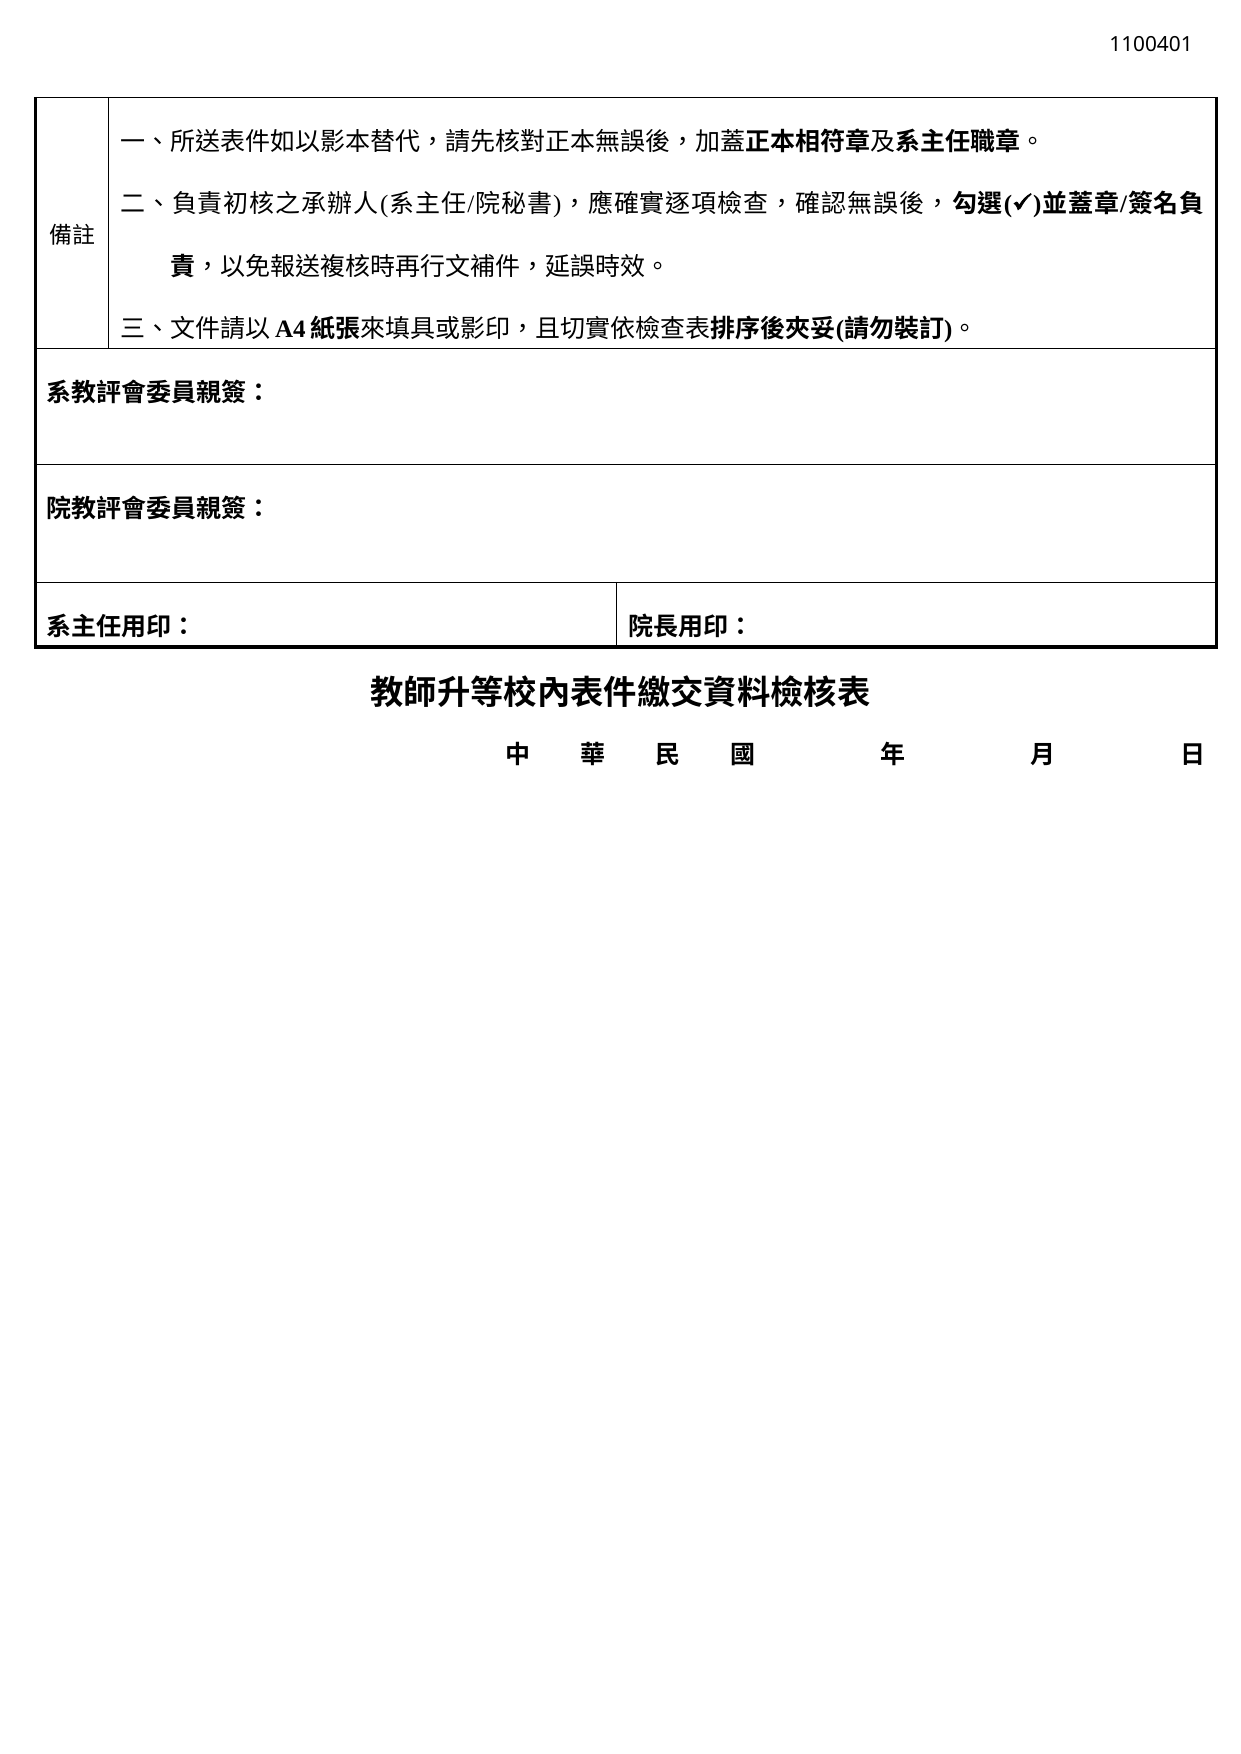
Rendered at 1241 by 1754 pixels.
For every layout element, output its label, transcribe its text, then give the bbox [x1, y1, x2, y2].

table_cell 院教評會委員親簽： [37, 465, 1215, 582]
text 中 華 民 國 年 月 日 [35, 711, 1205, 773]
text 教師升等校內表件繳交資料檢核表 [35, 649, 1205, 711]
table_cell 備註 [37, 98, 108, 348]
table_cell 系主任用印： [37, 583, 616, 645]
table_cell 一、所送表件如以影本替代，請先核對正本無誤後，加蓋正本相符章及系主任職章。 二、負責初核之承辦人(系主任/院秘書)，應確實逐項檢查，確認無誤後，勾選()並蓋章/簽名負責，以免報送複核時再行文補件，延誤時效。 三、文件請以A4紙張來填具或影印，且切實依檢查表排序後夾妥(請勿裝訂)。 [109, 98, 1215, 348]
table_cell 院長用印： [617, 583, 1215, 645]
table_cell 系教評會委員親簽： [37, 349, 1215, 464]
